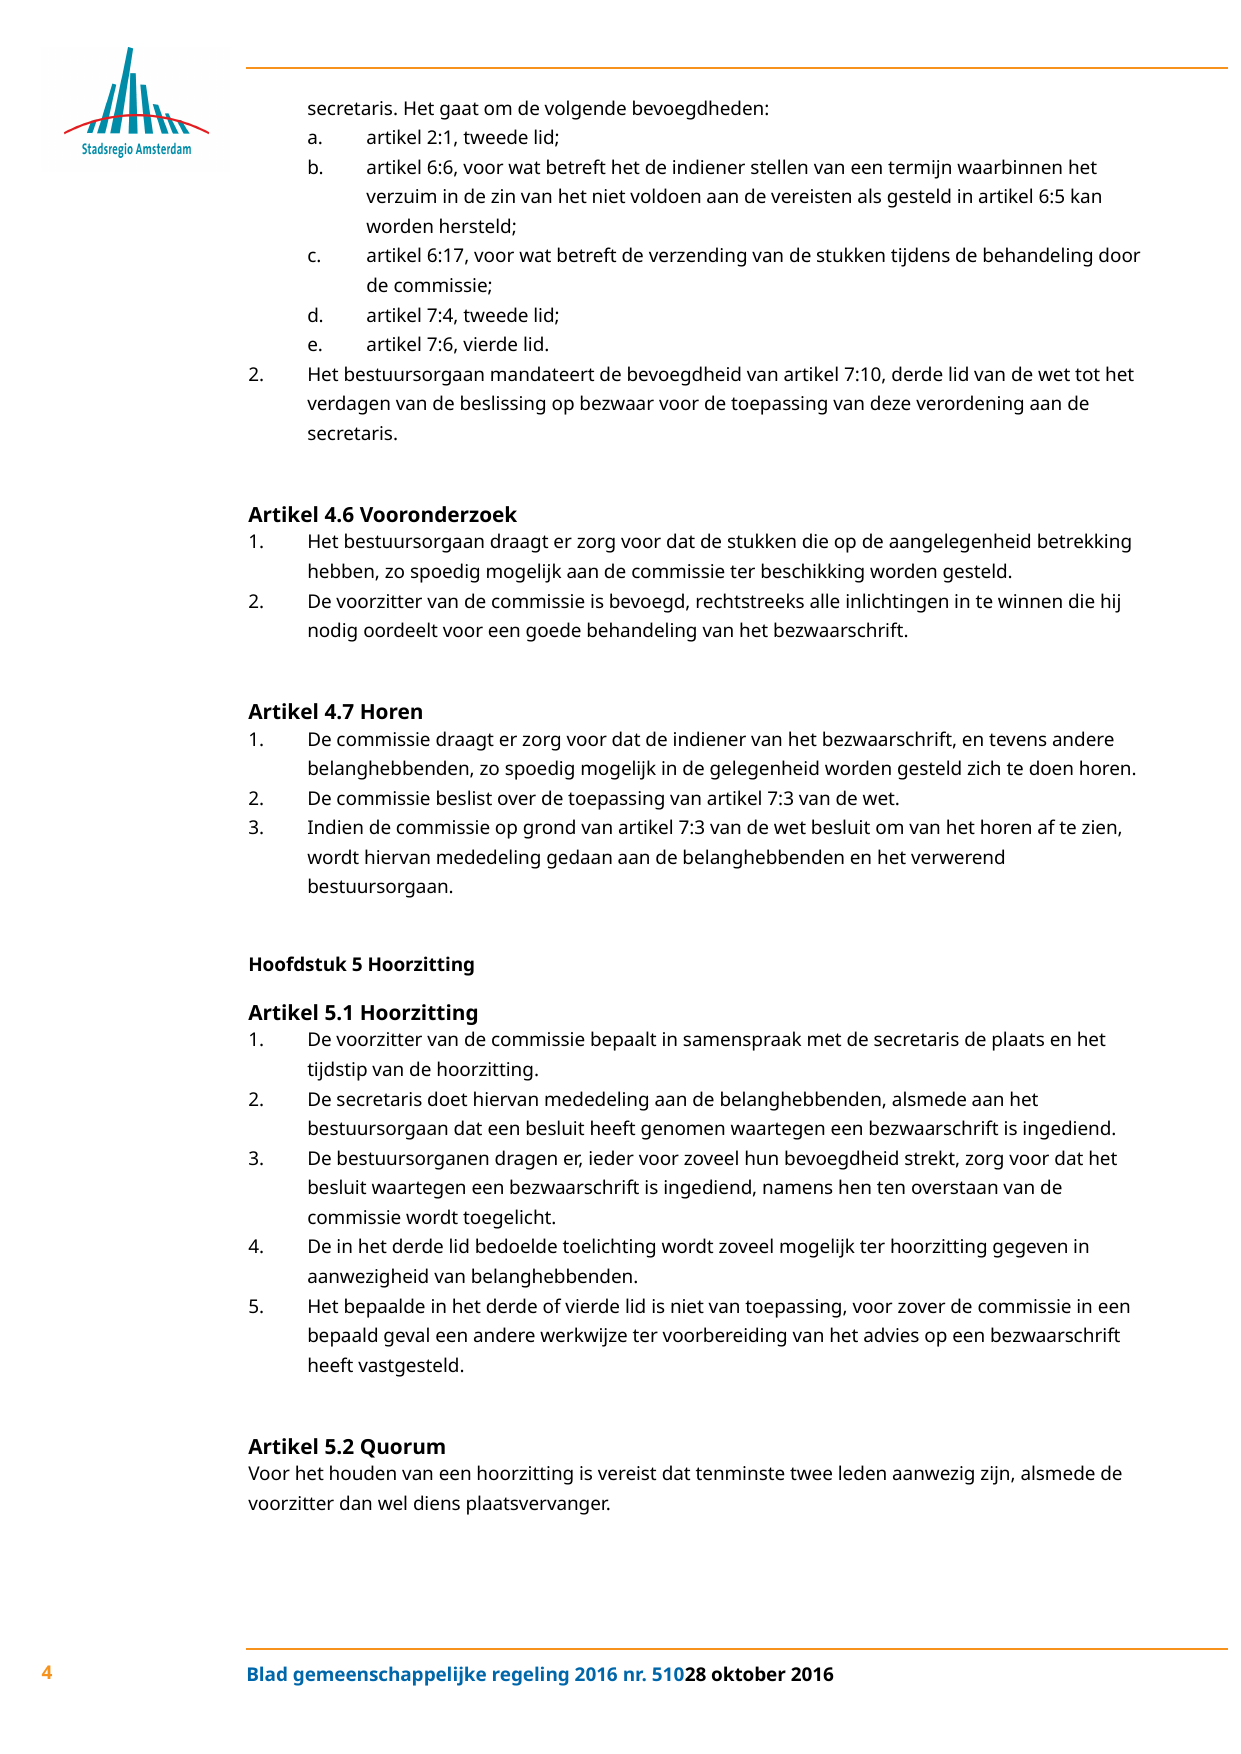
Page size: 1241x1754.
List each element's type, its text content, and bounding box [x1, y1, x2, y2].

list De voorzitter van de commissie bepaalt in samenspraak met de secretaris de plaats en het tijdstip van de hoorzitting. [248, 1027, 1152, 1082]
text Hoofdstuk 5 Hoorzitting [248, 949, 1152, 977]
picture [41, 47, 231, 172]
list De in het derde lid bedoelde toelichting wordt zoveel mogelijk ter hoorzitting gegeven in aanwezigheid van belanghebbenden. [248, 1234, 1152, 1289]
text Artikel 5.1 Hoorzitting [248, 998, 1152, 1027]
list artikel 6:6, voor wat betreft het de indiener stellen van een termijn waarbinnen het verzuim in de zin van het niet voldoen aan de vereisten als gesteld in artikel 6:5 kan worden hersteld; [307, 154, 1152, 239]
list De commissie draagt er zorg voor dat de indiener van het bezwaarschrift, en tevens andere belanghebbenden, zo spoedig mogelijk in de gelegenheid worden gesteld zich te doen horen. [248, 726, 1152, 781]
list secretaris. Het gaat om de volgende bevoegdheden: [248, 95, 1152, 121]
text Artikel 4.6 Vooronderzoek [248, 500, 1152, 529]
text Voor het houden van een hoorzitting is vereist dat tenminste twee leden aanwezig zijn, alsmede de voorzitter dan wel diens plaatsvervanger. [248, 1461, 1152, 1516]
text Artikel 4.7 Horen [248, 697, 1152, 726]
list De voorzitter van de commissie is bevoegd, rechtstreeks alle inlichtingen in te winnen die hij nodig oordeelt voor een goede behandeling van het bezwaarschrift. [248, 588, 1152, 643]
list artikel 2:1, tweede lid; [307, 124, 1152, 150]
list Het bestuursorgaan draagt er zorg voor dat de stukken die op de aangelegenheid betrekking hebben, zo spoedig mogelijk aan de commissie ter beschikking worden gesteld. [248, 529, 1152, 584]
list artikel 6:17, voor wat betreft de verzending van de stukken tijdens de behandeling door de commissie; [307, 243, 1152, 298]
list Het bepaalde in het derde of vierde lid is niet van toepassing, voor zover de commissie in een bepaald geval een andere werkwijze ter voorbereiding van het advies op een bezwaarschrift heeft vastgesteld. [248, 1293, 1152, 1378]
text Artikel 5.2 Quorum [248, 1432, 1152, 1461]
list De commissie beslist over de toepassing van artikel 7:3 van de wet. [248, 785, 1152, 811]
list De bestuursorganen dragen er, ieder voor zoveel hun bevoegdheid strekt, zorg voor dat het besluit waartegen een bezwaarschrift is ingediend, namens hen ten overstaan van de commissie wordt toegelicht. [248, 1145, 1152, 1230]
list Het bestuursorgaan mandateert de bevoegdheid van artikel 7:10, derde lid van de wet tot het verdagen van de beslissing op bezwaar voor de toepassing van deze verordening aan de secretaris. [248, 361, 1152, 446]
list artikel 7:4, tweede lid; [307, 302, 1152, 328]
list artikel 7:6, vierde lid. [307, 331, 1152, 357]
list Indien de commissie op grond van artikel 7:3 van de wet besluit om van het horen af te zien, wordt hiervan mededeling gedaan aan de belanghebbenden en het verwerend bestuursorgaan. [248, 814, 1152, 899]
list De secretaris doet hiervan mededeling aan de belanghebbenden, alsmede aan het bestuursorgaan dat een besluit heeft genomen waartegen een bezwaarschrift is ingediend. [248, 1086, 1152, 1141]
